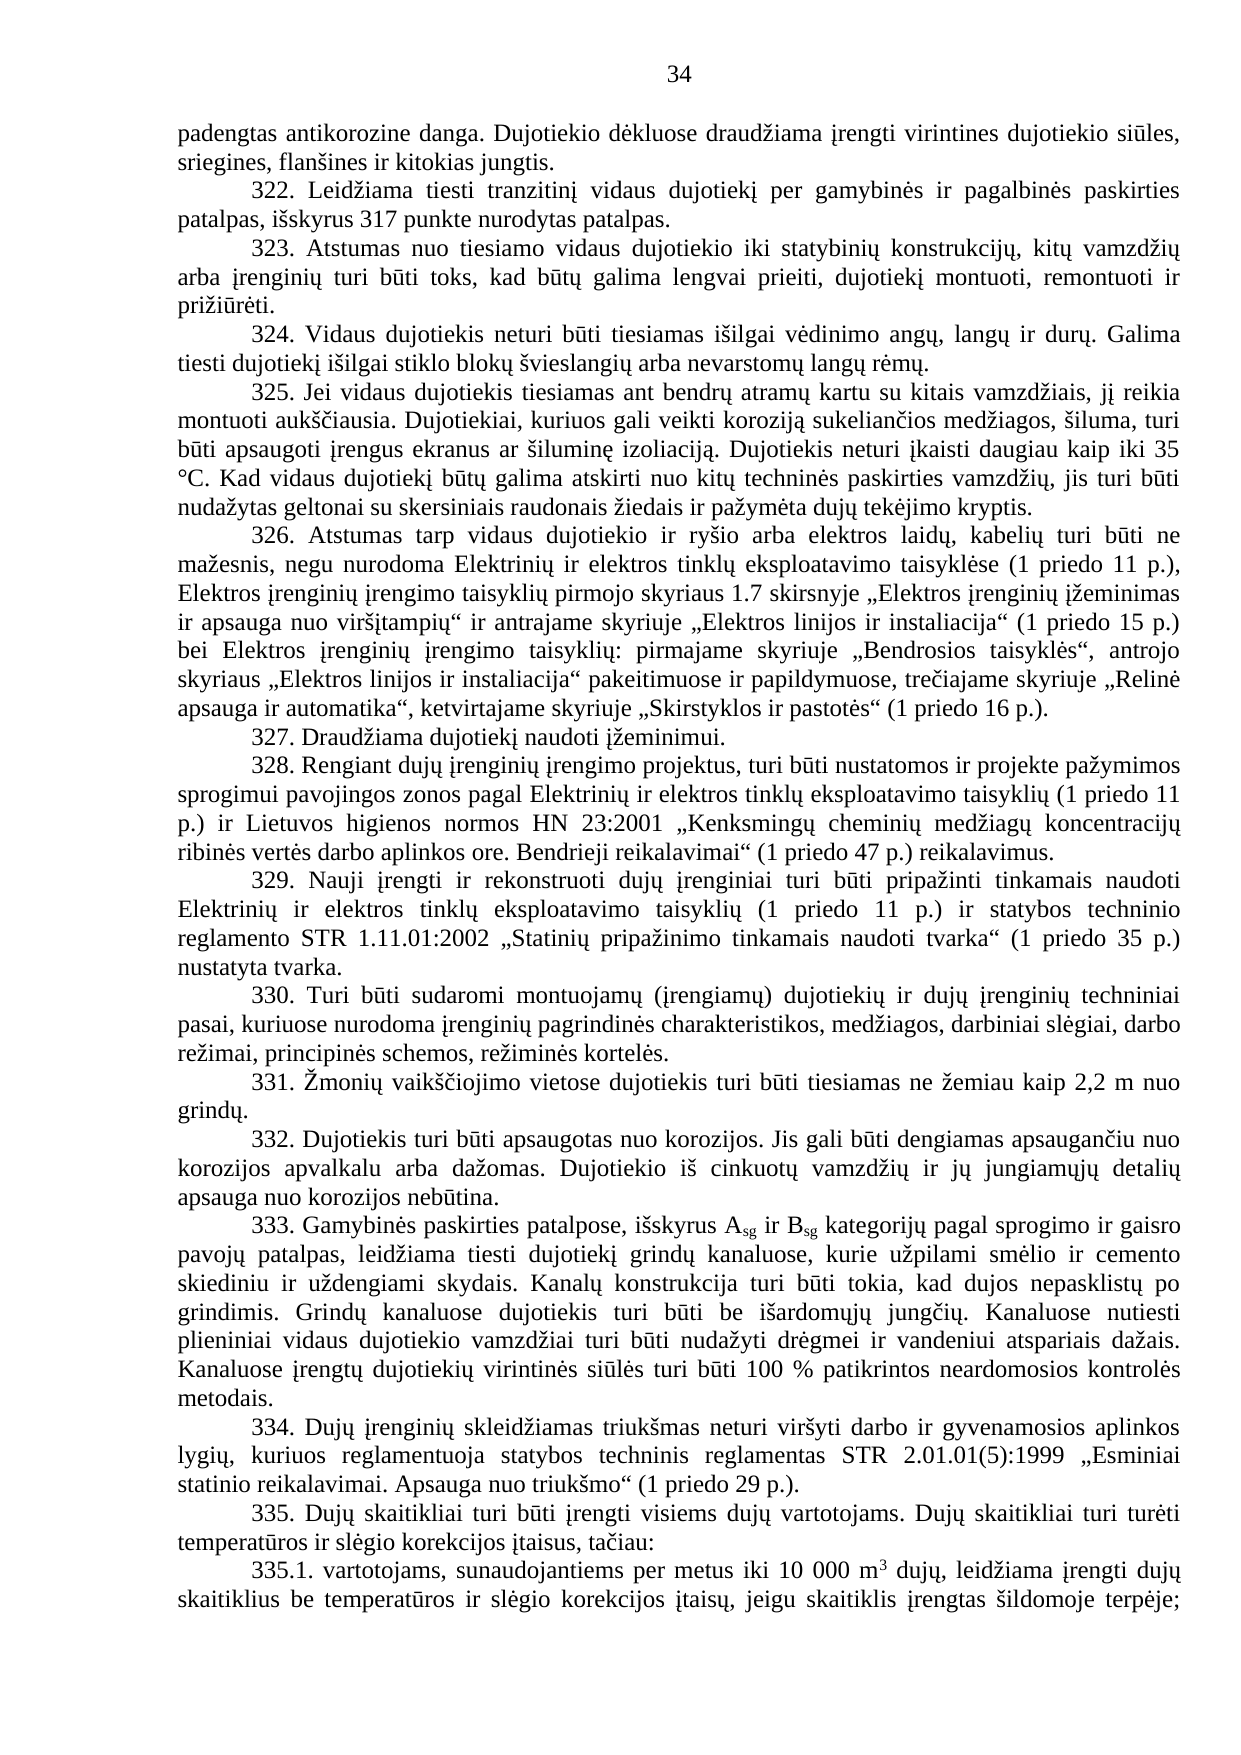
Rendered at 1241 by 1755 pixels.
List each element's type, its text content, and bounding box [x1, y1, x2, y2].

text 323. Atstumas nuo tiesiamo vidaus dujotiekio iki statybinių konstrukcijų, kitų vamzdžių arba įrenginių turi būti toks, kad būtų galima lengvai prieiti, dujotiekį montuoti, remontuoti ir prižiūrėti. [177, 233, 1181, 319]
text 334. Dujų įrenginių skleidžiamas triukšmas neturi viršyti darbo ir gyvenamosios aplinkos lygių, kuriuos reglamentuoja statybos techninis reglamentas STR 2.01.01(5):1999 „Esminiai statinio reikalavimai. Apsauga nuo triukšmo“ (1 priedo 29 p.). [177, 1412, 1181, 1498]
text 322. Leidžiama tiesti tranzitinį vidaus dujotiekį per gamybinės ir pagalbinės paskirties patalpas, išskyrus 317 punkte nurodytas patalpas. [177, 176, 1181, 233]
text 328. Rengiant dujų įrenginių įrengimo projektus, turi būti nustatomos ir projekte pažymimos sprogimui pavojingos zonos pagal Elektrinių ir elektros tinklų eksploatavimo taisyklių (1 priedo 11 p.) ir Lietuvos higienos normos HN 23:2001 „Kenksmingų cheminių medžiagų koncentracijų ribinės vertės darbo aplinkos ore. Bendrieji reikalavimai“ (1 priedo 47 p.) reikalavimus. [177, 751, 1181, 866]
text 327. Draudžiama dujotiekį naudoti įžeminimui. [177, 722, 1181, 751]
text 324. Vidaus dujotiekis neturi būti tiesiamas išilgai vėdinimo angų, langų ir durų. Galima tiesti dujotiekį išilgai stiklo blokų švieslangių arba nevarstomų langų rėmų. [177, 319, 1181, 377]
text padengtas antikorozine danga. Dujotiekio dėkluose draudžiama įrengti virintines dujotiekio siūles, sriegines, flanšines ir kitokias jungtis. [177, 118, 1181, 176]
text 331. Žmonių vaikščiojimo vietose dujotiekis turi būti tiesiamas ne žemiau kaip 2,2 m nuo grindų. [177, 1067, 1181, 1124]
text 335.1. vartotojams, sunaudojantiems per metus iki 10 000 m3 dujų, leidžiama įrengti dujų skaitiklius be temperatūros ir slėgio korekcijos įtaisų, jeigu skaitiklis įrengtas šildomoje terpėje; [177, 1556, 1181, 1613]
text 325. Jei vidaus dujotiekis tiesiamas ant bendrų atramų kartu su kitais vamzdžiais, jį reikia montuoti aukščiausia. Dujotiekiai, kuriuos gali veikti koroziją sukeliančios medžiagos, šiluma, turi būti apsaugoti įrengus ekranus ar šiluminę izoliaciją. Dujotiekis neturi įkaisti daugiau kaip iki 35 °C. Kad vidaus dujotiekį būtų galima atskirti nuo kitų techninės paskirties vamzdžių, jis turi būti nudažytas geltonai su skersiniais raudonais žiedais ir pažymėta dujų tekėjimo kryptis. [177, 377, 1181, 521]
text 326. Atstumas tarp vidaus dujotiekio ir ryšio arba elektros laidų, kabelių turi būti ne mažesnis, negu nurodoma Elektrinių ir elektros tinklų eksploatavimo taisyklėse (1 priedo 11 p.), Elektros įrenginių įrengimo taisyklių pirmojo skyriaus 1.7 skirsnyje „Elektros įrenginių įžeminimas ir apsauga nuo viršįtampių“ ir antrajame skyriuje „Elektros linijos ir instaliacija“ (1 priedo 15 p.) bei Elektros įrenginių įrengimo taisyklių: pirmajame skyriuje „Bendrosios taisyklės“, antrojo skyriaus „Elektros linijos ir instaliacija“ pakeitimuose ir papildymuose, trečiajame skyriuje „Relinė apsauga ir automatika“, ketvirtajame skyriuje „Skirstyklos ir pastotės“ (1 priedo 16 p.). [177, 521, 1181, 722]
text 335. Dujų skaitikliai turi būti įrengti visiems dujų vartotojams. Dujų skaitikliai turi turėti temperatūros ir slėgio korekcijos įtaisus, tačiau: [177, 1498, 1181, 1556]
text 330. Turi būti sudaromi montuojamų (įrengiamų) dujotiekių ir dujų įrenginių techniniai pasai, kuriuose nurodoma įrenginių pagrindinės charakteristikos, medžiagos, darbiniai slėgiai, darbo režimai, principinės schemos, režiminės kortelės. [177, 981, 1181, 1067]
text 333. Gamybinės paskirties patalpose, išskyrus Asg ir Bsg kategorijų pagal sprogimo ir gaisro pavojų patalpas, leidžiama tiesti dujotiekį grindų kanaluose, kurie užpilami smėlio ir cemento skiediniu ir uždengiami skydais. Kanalų konstrukcija turi būti tokia, kad dujos nepasklistų po grindimis. Grindų kanaluose dujotiekis turi būti be išardomųjų jungčių. Kanaluose nutiesti plieniniai vidaus dujotiekio vamzdžiai turi būti nudažyti drėgmei ir vandeniui atspariais dažais. Kanaluose įrengtų dujotiekių virintinės siūlės turi būti 100 % patikrintos neardomosios kontrolės metodais. [177, 1211, 1181, 1412]
text 329. Nauji įrengti ir rekonstruoti dujų įrenginiai turi būti pripažinti tinkamais naudoti Elektrinių ir elektros tinklų eksploatavimo taisyklių (1 priedo 11 p.) ir statybos techninio reglamento STR 1.11.01:2002 „Statinių pripažinimo tinkamais naudoti tvarka“ (1 priedo 35 p.) nustatyta tvarka. [177, 866, 1181, 981]
text 332. Dujotiekis turi būti apsaugotas nuo korozijos. Jis gali būti dengiamas apsaugančiu nuo korozijos apvalkalu arba dažomas. Dujotiekio iš cinkuotų vamzdžių ir jų jungiamųjų detalių apsauga nuo korozijos nebūtina. [177, 1124, 1181, 1211]
